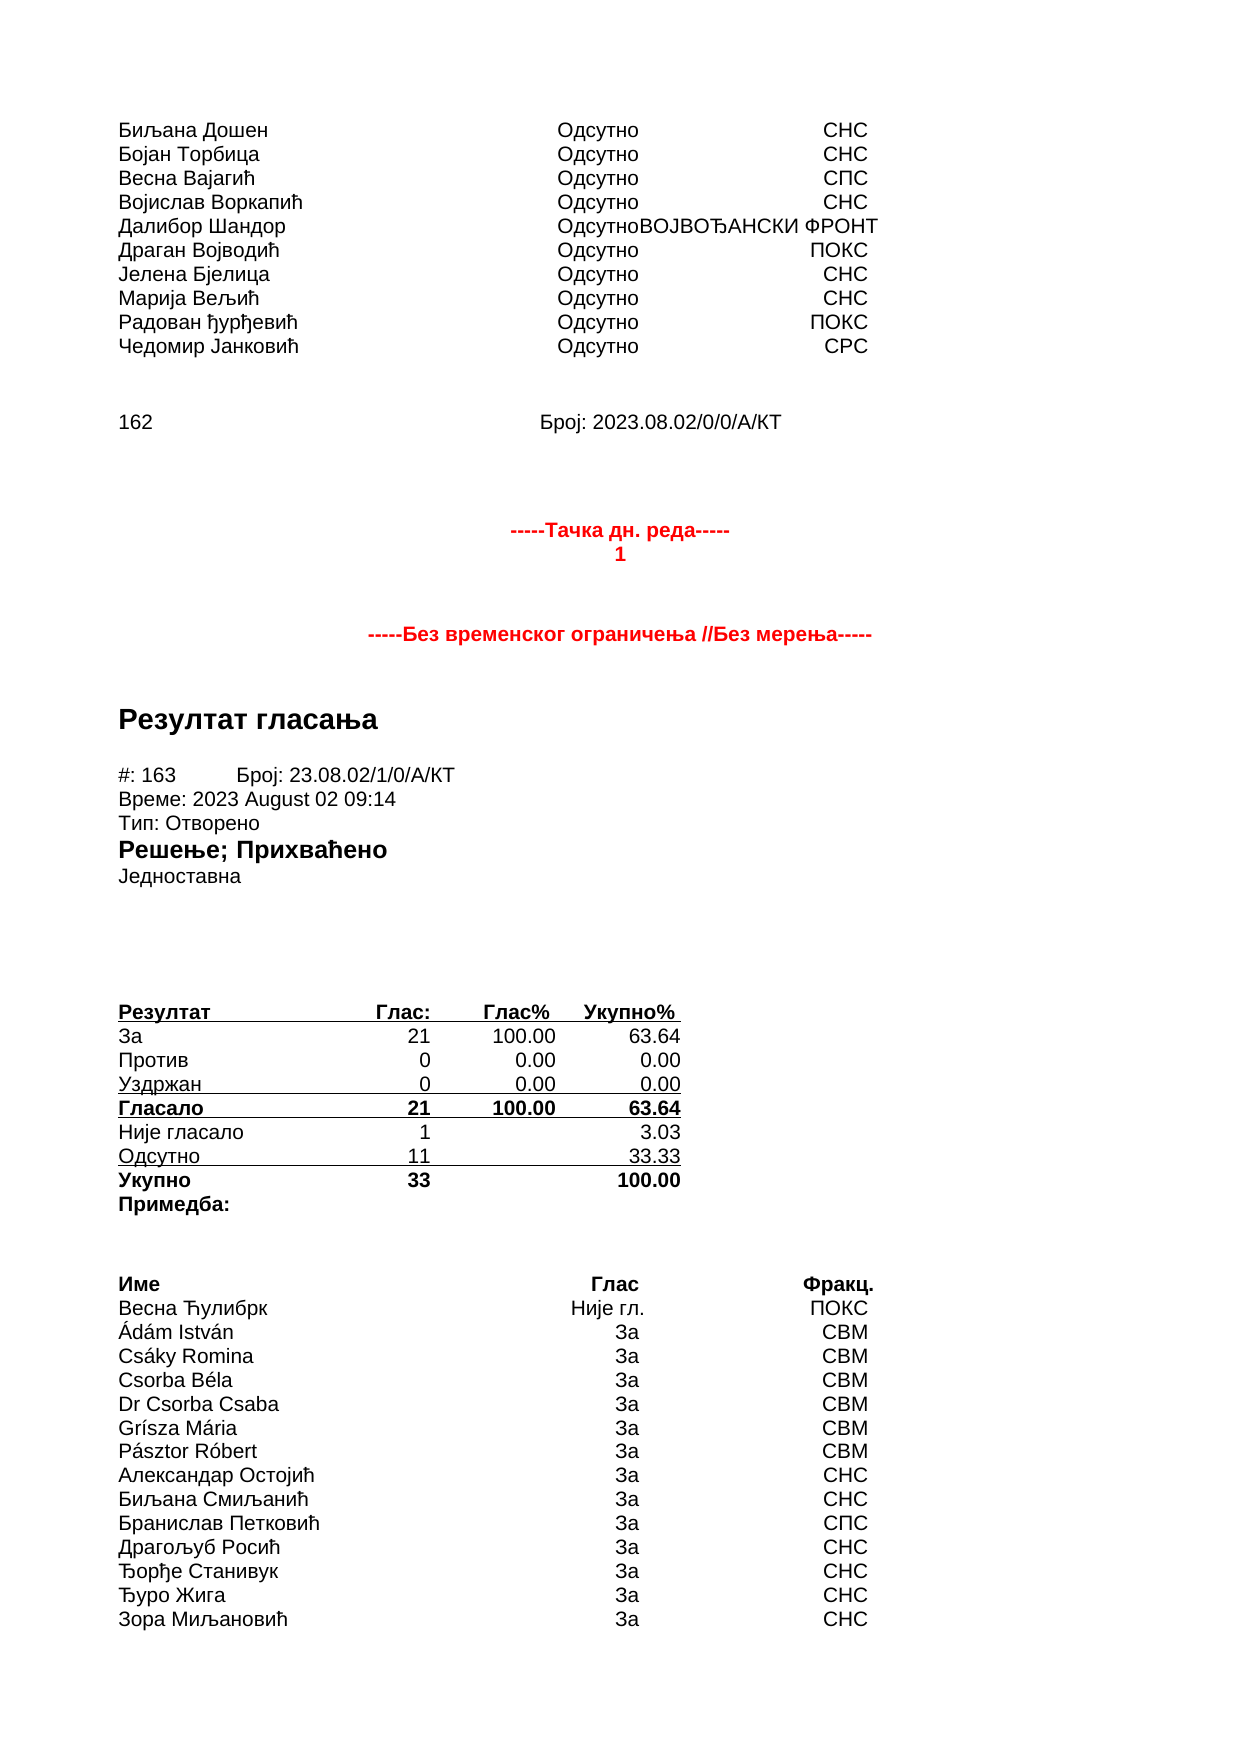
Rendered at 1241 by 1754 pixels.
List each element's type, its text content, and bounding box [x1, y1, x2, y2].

text Grísza Mária За СВМ [118, 1415, 1122, 1439]
text Јелена Бјелица Одсутно СНС [118, 262, 1122, 286]
text Решење; Прихваћено [118, 835, 1122, 864]
text Гласало 21 100.00 63.64 [118, 1096, 1122, 1120]
text Весна Вајагић Одсутно СПС [118, 166, 1122, 190]
text Pásztor Róbert За СВМ [118, 1439, 1122, 1463]
text Није гласало 1 3.03 [118, 1120, 1122, 1144]
text Биљана Смиљанић За СНС [118, 1487, 1122, 1511]
text Примедба: [118, 1192, 1122, 1216]
text Резултат гласања [118, 702, 1122, 735]
text Једноставна [118, 864, 1122, 888]
text Драгољуб Росић За СНС [118, 1535, 1122, 1559]
text Марија Вељић Одсутно СНС [118, 286, 1122, 310]
text Тип: Отворено [118, 811, 1122, 835]
text Војислав Воркапић Одсутно СНС [118, 190, 1122, 214]
text Csorba Béla За СВМ [118, 1367, 1122, 1391]
text 1 [118, 542, 1122, 566]
text Весна Ћулибрк Није гл. ПОКС [118, 1296, 1122, 1319]
text Csáky Romina За СВМ [118, 1343, 1122, 1367]
text Зора Миљановић За СНС [118, 1607, 1122, 1631]
text Биљана Дошен Одсутно СНС [118, 118, 1122, 142]
text 162 Број: 2023.08.02/0/0/A/КТ [118, 410, 1122, 434]
text Dr Csorba Csaba За СВМ [118, 1391, 1122, 1415]
text Драган Војводић Одсутно ПОКС [118, 238, 1122, 262]
text Радован ђурђевић Одсутно ПОКС [118, 310, 1122, 334]
text Укупно 33 100.00 [118, 1168, 1122, 1192]
text Чедомир Јанковић Одсутно СРС [118, 334, 1122, 358]
text Одсутно 11 33.33 [118, 1144, 1122, 1168]
text Против 0 0.00 0.00 [118, 1048, 1122, 1072]
text Ђорђе Станивук За СНС [118, 1559, 1122, 1583]
text Далибор Шандор Одсутно ВОЈВОЂАНСКИ ФРОНТ [118, 214, 1122, 238]
text #: 163 Број: 23.08.02/1/0/A/КТ [118, 763, 1122, 787]
text -----Тачка дн. реда----- [118, 518, 1122, 542]
text Име Глас Фракц. [118, 1272, 1122, 1296]
text Александар Остојић За СНС [118, 1463, 1122, 1487]
text Време: 2023 August 02 09:14 [118, 787, 1122, 811]
text -----Без временског ограничења //Без мерења----- [118, 622, 1122, 646]
text Бранислав Петковић За СПС [118, 1511, 1122, 1535]
text Ádám István За СВМ [118, 1319, 1122, 1343]
text За 21 100.00 63.64 [118, 1024, 1122, 1048]
text Бојан Торбица Одсутно СНС [118, 142, 1122, 166]
text Уздржан 0 0.00 0.00 [118, 1072, 1122, 1096]
text Резултат Глас: Глас% Укупно% [118, 1000, 1122, 1024]
text Ђуро Жига За СНС [118, 1583, 1122, 1607]
